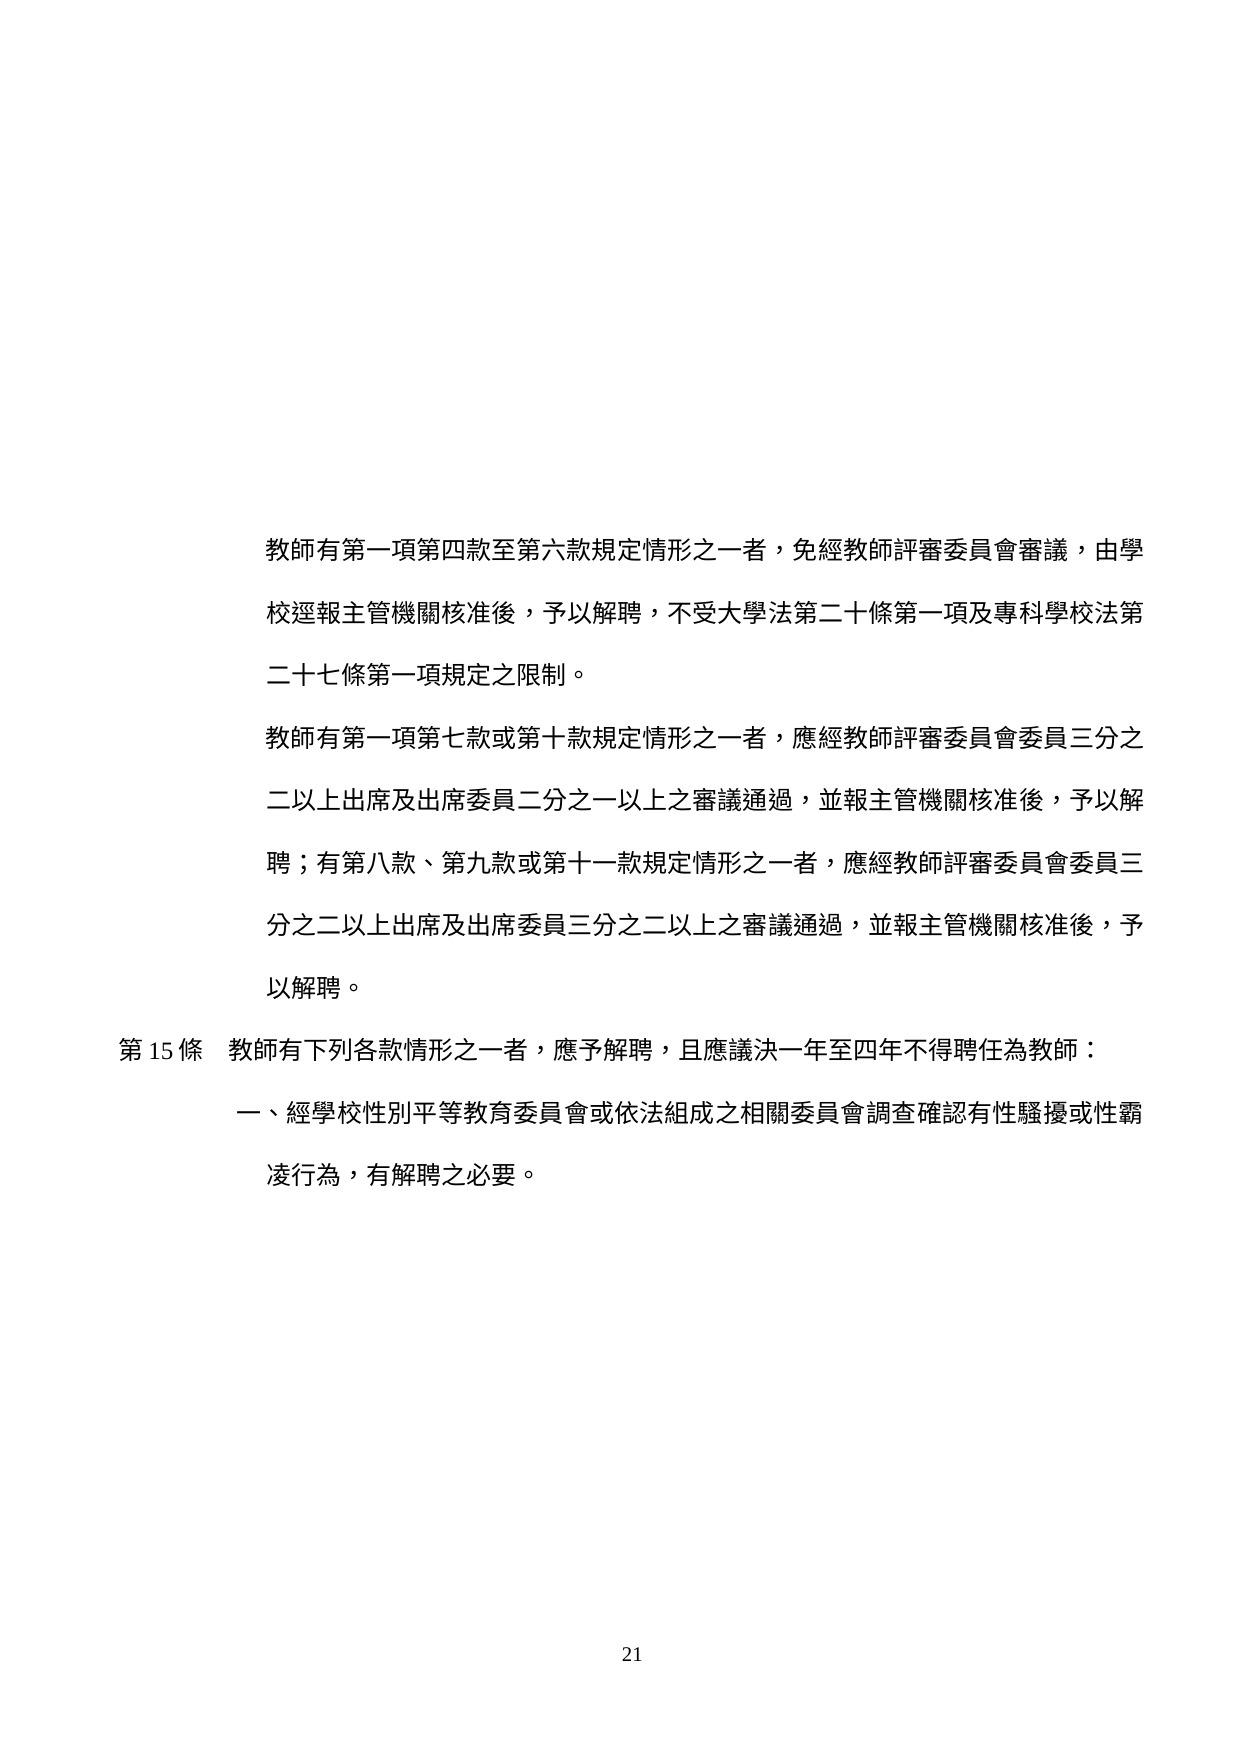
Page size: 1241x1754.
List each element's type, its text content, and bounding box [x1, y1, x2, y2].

text 第15條 教師有下列各款情形之一者，應予解聘，且應議決一年至四年不得聘任為教師： [118, 1007, 1146, 1069]
text 一、經學校性別平等教育委員會或依法組成之相關委員會調查確認有性騷擾或性霸凌行為，有解聘之必要。 [236, 1069, 1146, 1194]
text 教師有第一項第四款至第六款規定情形之一者，免經教師評審委員會審議，由學校逕報主管機關核准後，予以解聘，不受大學法第二十條第一項及專科學校法第二十七條第一項規定之限制。 [266, 507, 1146, 694]
text 教師有第一項第七款或第十款規定情形之一者，應經教師評審委員會委員三分之二以上出席及出席委員二分之一以上之審議通過，並報主管機關核准後，予以解聘；有第八款、第九款或第十一款規定情形之一者，應經教師評審委員會委員三分之二以上出席及出席委員三分之二以上之審議通過，並報主管機關核准後，予以解聘。 [266, 694, 1146, 1007]
